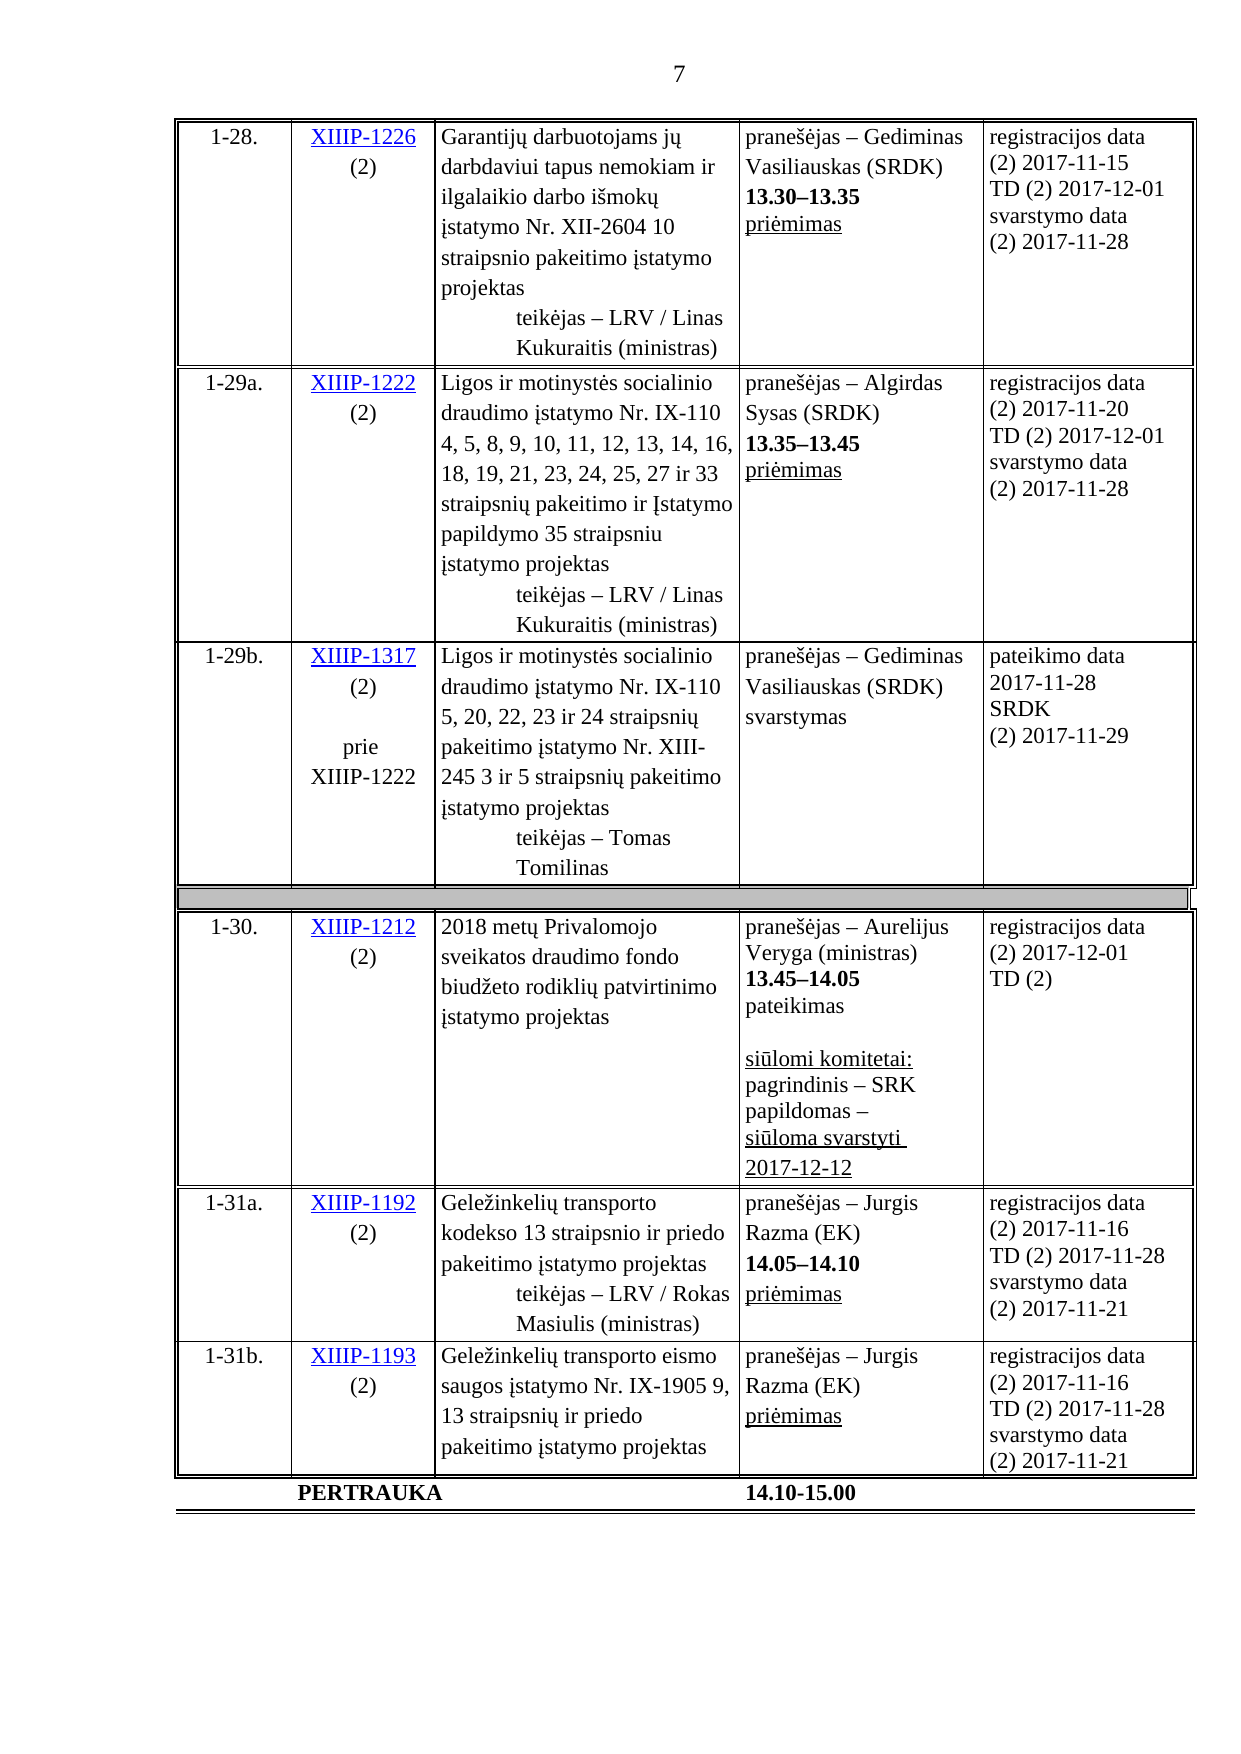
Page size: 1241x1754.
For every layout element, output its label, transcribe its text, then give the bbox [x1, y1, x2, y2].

table_cell [179, 889, 1187, 908]
table_cell 1-29a. [179, 369, 291, 641]
table_cell pranešėjas – Jurgis Razma (EK) 14.05–14.10 priėmimas [740, 1189, 983, 1341]
table_cell pranešėjas – Gediminas Vasiliauskas (SRDK) svarstymas [740, 643, 983, 884]
table_cell pranešėjas – Jurgis Razma (EK) priėmimas [740, 1342, 983, 1474]
table_cell [171, 1474, 176, 1509]
table_cell registracijos data (2) 2017-11-16 TD (2) 2017-11-28 svarstymo data (2) 2017-11-21 [984, 1342, 1192, 1474]
table_cell [1191, 889, 1195, 908]
table_cell XIIIP-1317 (2) prie XIIIP-1222 [292, 643, 434, 884]
table_cell registracijos data (2) 2017-11-15 TD (2) 2017-12-01 svarstymo data (2) 2017-11-28 [984, 123, 1192, 364]
table_cell Ligos ir motinystės socialinio draudimo įstatymo Nr. IX-110 4, 5, 8, 9, 10, 11, 12, 13, 14, 16, 18, 19, 21, 23, 24, 25, 27 ir 33 straipsnių pakeitimo ir Įstatymo papildymo 35 straipsniu įstatymo projektas teikėjas – LRV / Linas Kukuraitis (ministras) [436, 369, 739, 641]
table_cell pranešėjas – Gediminas Vasiliauskas (SRDK) 13.30–13.35 priėmimas [740, 123, 983, 364]
table_cell XIIIP-1222 (2) [292, 369, 434, 641]
table_cell registracijos data (2) 2017-11-16 TD (2) 2017-11-28 svarstymo data (2) 2017-11-21 [984, 1189, 1192, 1341]
table_cell Geležinkelių transporto eismo saugos įstatymo Nr. IX-1905 9, 13 straipsnių ir priedo pakeitimo įstatymo projektas [436, 1342, 739, 1474]
table_cell Geležinkelių transporto kodekso 13 straipsnio ir priedo pakeitimo įstatymo projektas teikėjas – LRV / Rokas Masiulis (ministras) [436, 1189, 739, 1341]
table_cell 14.10-15.00 [739, 1479, 983, 1509]
table_cell 1-30. [179, 913, 291, 1184]
table_cell XIIIP-1192 (2) [292, 1189, 434, 1341]
table_cell PERTRAUKA [292, 1479, 739, 1509]
table_cell registracijos data (2) 2017-11-20 TD (2) 2017-12-01 svarstymo data (2) 2017-11-28 [984, 369, 1192, 641]
table_cell XIIIP-1193 (2) [292, 1342, 434, 1474]
table_cell pateikimo data 2017-11-28 SRDK (2) 2017-11-29 [984, 643, 1192, 884]
table_cell 1-28. [179, 123, 291, 364]
table_cell 1-31a. [179, 1189, 291, 1341]
table_cell XIIIP-1226 (2) [292, 123, 434, 364]
table_cell 1-29b. [179, 643, 291, 884]
table_cell 1-31b. [179, 1342, 291, 1474]
table_cell [176, 1479, 292, 1509]
table_cell Ligos ir motinystės socialinio draudimo įstatymo Nr. IX-110 5, 20, 22, 23 ir 24 straipsnių pakeitimo įstatymo Nr. XIII-245 3 ir 5 straipsnių pakeitimo įstatymo projektas teikėjas – Tomas Tomilinas [436, 643, 739, 884]
table_cell [983, 1479, 1195, 1509]
table_cell XIIIP-1212 (2) [292, 913, 434, 1184]
table_cell 2018 metų Privalomojo sveikatos draudimo fondo biudžeto rodiklių patvirtinimo įstatymo projektas [436, 913, 739, 1184]
table_cell Garantijų darbuotojams jų darbdaviui tapus nemokiam ir ilgalaikio darbo išmokų įstatymo Nr. XII-2604 10 straipsnio pakeitimo įstatymo projektas teikėjas – LRV / Linas Kukuraitis (ministras) [436, 123, 739, 364]
table_cell registracijos data (2) 2017-12-01 TD (2) [984, 913, 1192, 1184]
table_cell pranešėjas – Algirdas Sysas (SRDK) 13.35–13.45 priėmimas [740, 369, 983, 641]
table_cell pranešėjas – Aurelijus Veryga (ministras) 13.45–14.05 pateikimas siūlomi komitetai: pagrindinis – SRK papildomas – siūloma svarstyti 2017-12-12 [740, 913, 983, 1184]
